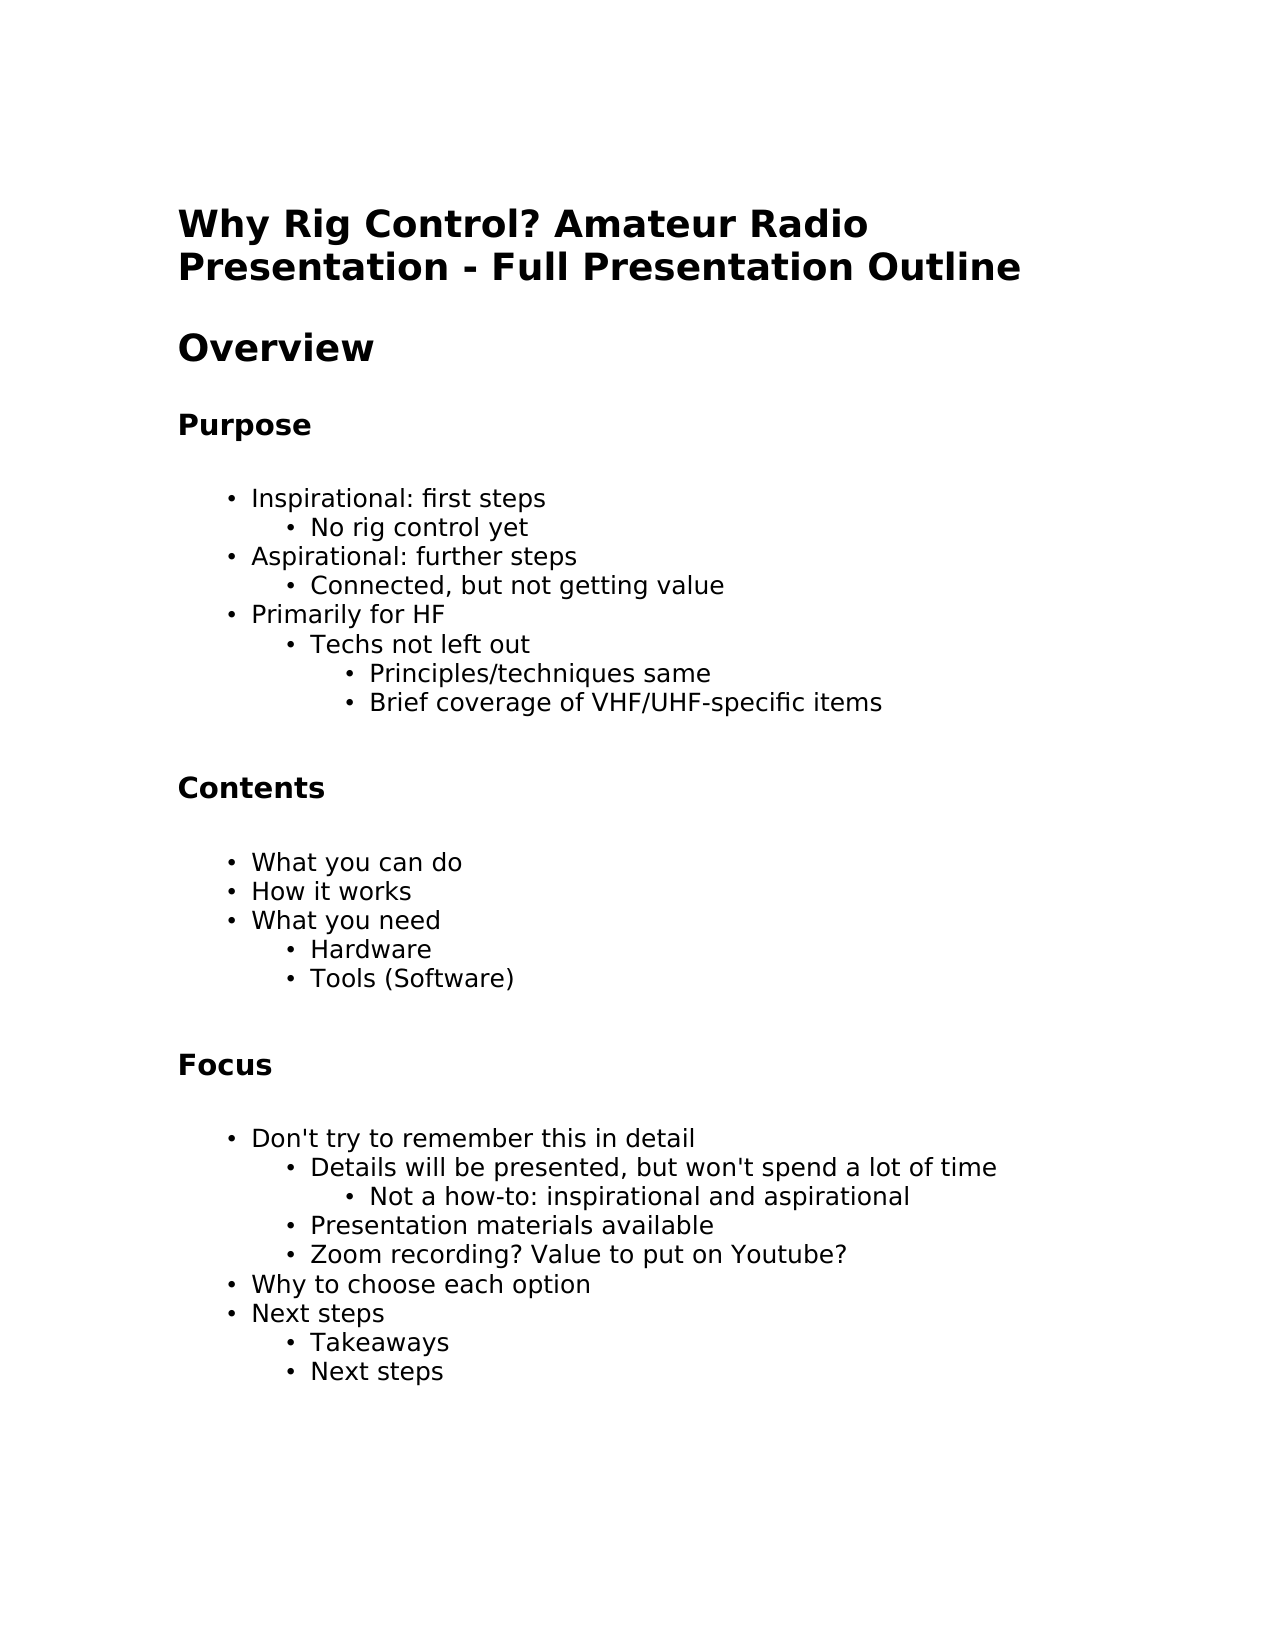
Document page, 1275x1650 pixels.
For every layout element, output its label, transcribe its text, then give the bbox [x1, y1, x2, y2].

list Primarily for HF [236, 601, 1098, 630]
list Zoom recording? Value to put on Youtube? [295, 1241, 1098, 1270]
list Next steps [295, 1357, 1098, 1387]
list Techs not left out [295, 630, 1098, 659]
list Don't try to remember this in detail [236, 1124, 1098, 1153]
list Details will be presented, but won't spend a lot of time [295, 1153, 1098, 1182]
list Takeaways [295, 1328, 1098, 1357]
subtitle Purpose [177, 408, 1098, 442]
list Next steps [236, 1299, 1098, 1328]
list What you need [236, 906, 1098, 935]
list Why to choose each option [236, 1270, 1098, 1299]
subtitle Overview [177, 327, 1098, 371]
list Presentation materials available [295, 1212, 1098, 1241]
list Connected, but not getting value [295, 572, 1098, 601]
list Brief coverage of VHF/UHF-specific items [354, 688, 1098, 717]
list How it works [236, 877, 1098, 906]
list Tools (Software) [295, 964, 1098, 994]
list Inspirational: first steps [236, 484, 1098, 513]
list Principles/techniques same [354, 659, 1098, 688]
list Hardware [295, 935, 1098, 964]
list No rig control yet [295, 513, 1098, 542]
subtitle Contents [177, 772, 1098, 806]
list What you can do [236, 848, 1098, 877]
list Aspirational: further steps [236, 542, 1098, 572]
list Not a how-to: inspirational and aspirational [354, 1182, 1098, 1212]
subtitle Focus [177, 1048, 1098, 1082]
subtitle Why Rig Control? Amateur Radio Presentation - Full Presentation Outline [177, 202, 1098, 289]
